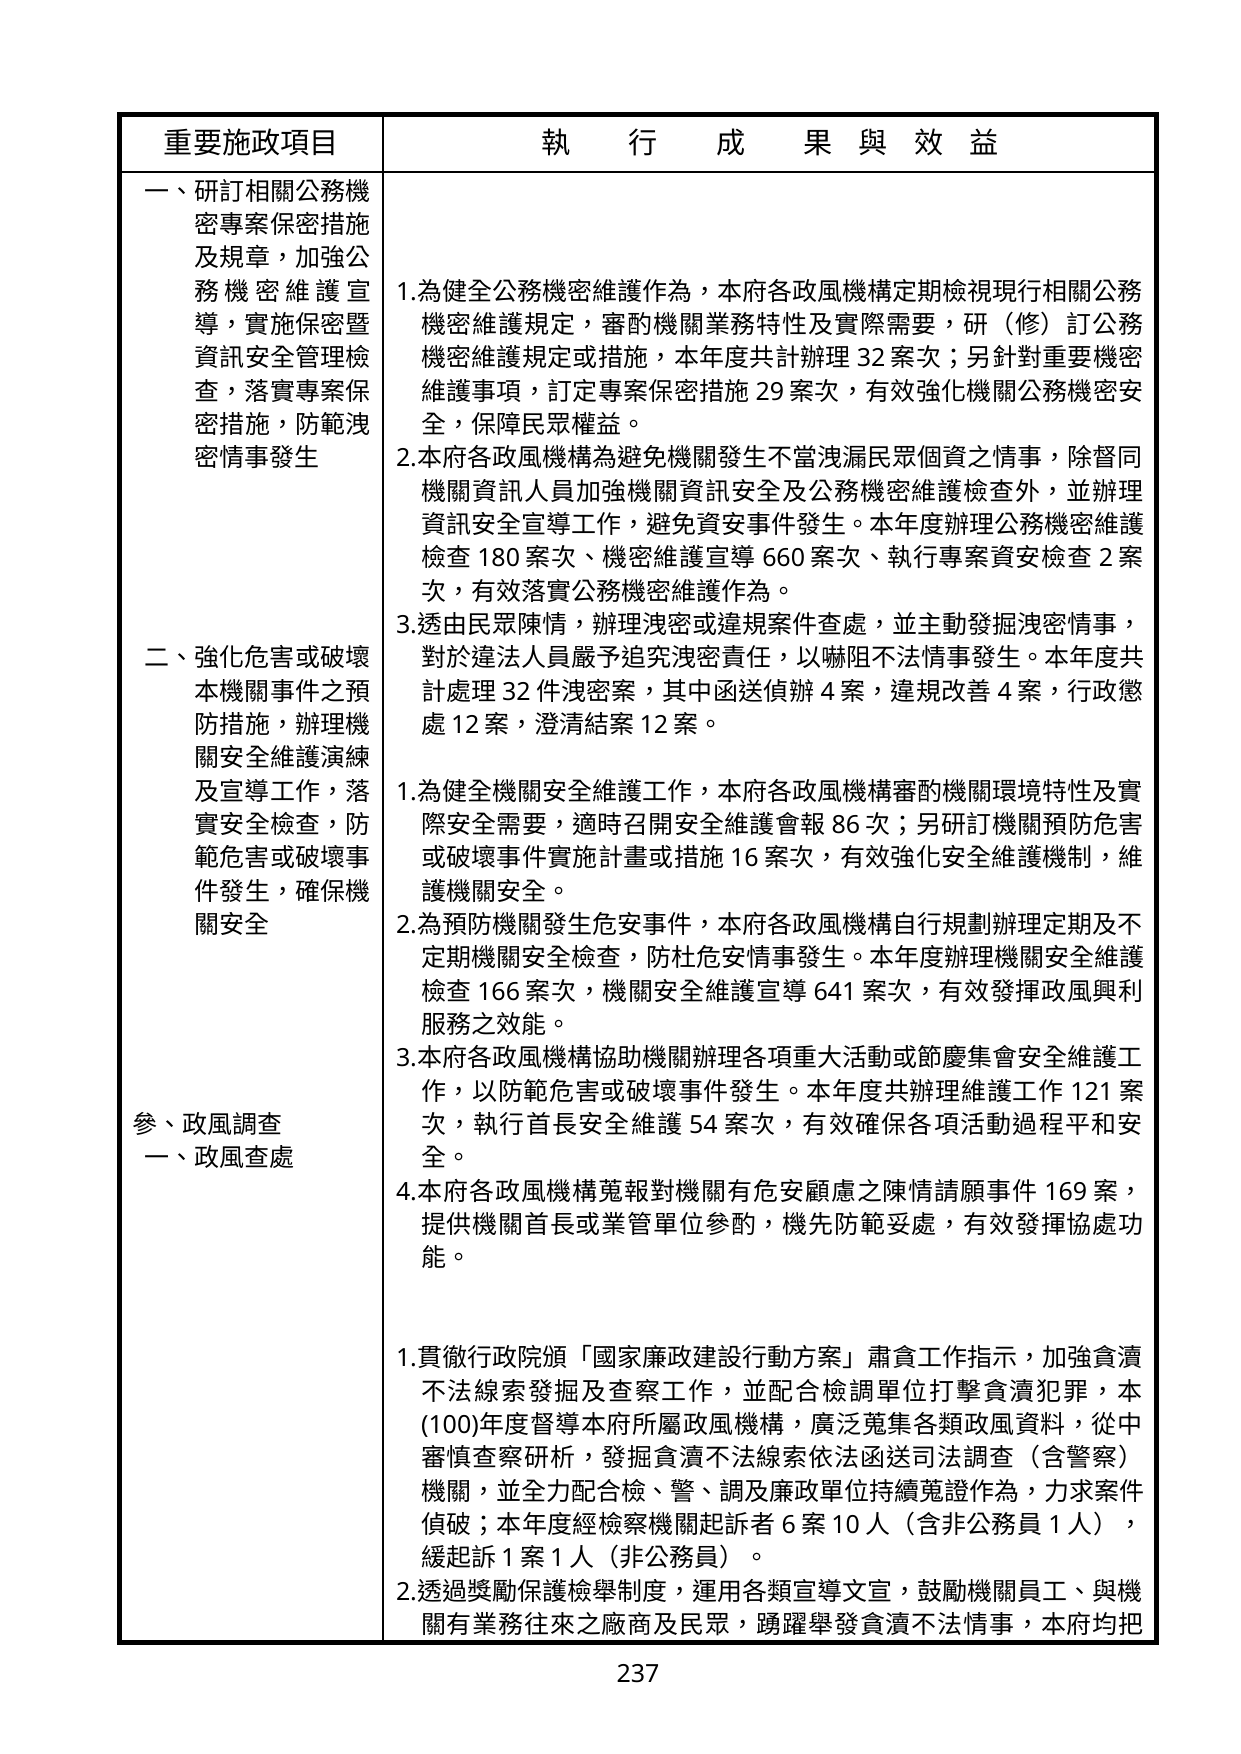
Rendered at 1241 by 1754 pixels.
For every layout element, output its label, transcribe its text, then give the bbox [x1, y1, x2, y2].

table_header 執 行 成 果 與 效 益 [384, 117, 1154, 171]
table_header 重要施政項目 [122, 117, 382, 171]
table_cell 1.為健全公務機密維護作為，本府各政風機構定期檢視現行相關公務機密維護規定，審酌機關業務特性及實際需要，研（修）訂公務機密維護規定或措施，本年度共計辦理32案次；另針對重要機密維護事項，訂定專案保密措施29案次，有效強化機關公務機密安全，保障民眾權益。 2.本府各政風機構為避免機關發生不當洩漏民眾個資之情事，除督同機關資訊人員加強機關資訊安全及公務機密維護檢查外，並辦理資訊安全宣導工作，避免資安事件發生。本年度辦理公務機密維護檢查180案次、機密維護宣導660案次、執行專案資安檢查2案次，有效落實公務機密維護作為。 3.透由民眾陳情，辦理洩密或違規案件查處，並主動發掘洩密情事，對於違法人員嚴予追究洩密責任，以嚇阻不法情事發生。本年度共計處理32件洩密案，其中函送偵辦4案，違規改善4案，行政懲處12案，澄清結案12案。 1.為健全機關安全維護工作，本府各政風機構審酌機關環境特性及實際安全需要，適時召開安全維護會報86次；另研訂機關預防危害或破壞事件實施計畫或措施16案次，有效強化安全維護機制，維護機關安全。 2.為預防機關發生危安事件，本府各政風機構自行規劃辦理定期及不定期機關安全檢查，防杜危安情事發生。本年度辦理機關安全維護檢查166案次，機關安全維護宣導641案次，有效發揮政風興利服務之效能。 3.本府各政風機構協助機關辦理各項重大活動或節慶集會安全維護工作，以防範危害或破壞事件發生。本年度共辦理維護工作121案次，執行首長安全維護54案次，有效確保各項活動過程平和安全。 4.本府各政風機構蒐報對機關有危安顧慮之陳情請願事件169案，提供機關首長或業管單位參酌，機先防範妥處，有效發揮協處功能。 1.貫徹行政院頒「國家廉政建設行動方案」肅貪工作指示，加強貪瀆不法線索發掘及查察工作，並配合檢調單位打擊貪瀆犯罪，本(100)年度督導本府所屬政風機構，廣泛蒐集各類政風資料，從中審慎查察研析，發掘貪瀆不法線索依法函送司法調查（含警察）機關，並全力配合檢、警、調及廉政單位持續蒐證作為，力求案件偵破；本年度經檢察機關起訴者6案10人（含非公務員1人），緩起訴1案1人（非公務員）。 2.透過獎勵保護檢舉制度，運用各類宣導文宣，鼓勵機關員工、與機關有業務往來之廠商及民眾，踴躍舉發貪瀆不法情事，本府均把 [384, 173, 1154, 1640]
table_cell 一、研訂相關公務機密專案保密措施及規章，加強公務機密維護宣導，實施保密暨資訊安全管理檢查，落實專案保密措施，防範洩密情事發生 二、強化危害或破壞本機關事件之預防措施，辦理機關安全維護演練及宣導工作，落實安全檢查，防範危害或破壞事件發生，確保機關安全 參、政風調查 一、政風查處 [122, 173, 382, 1640]
